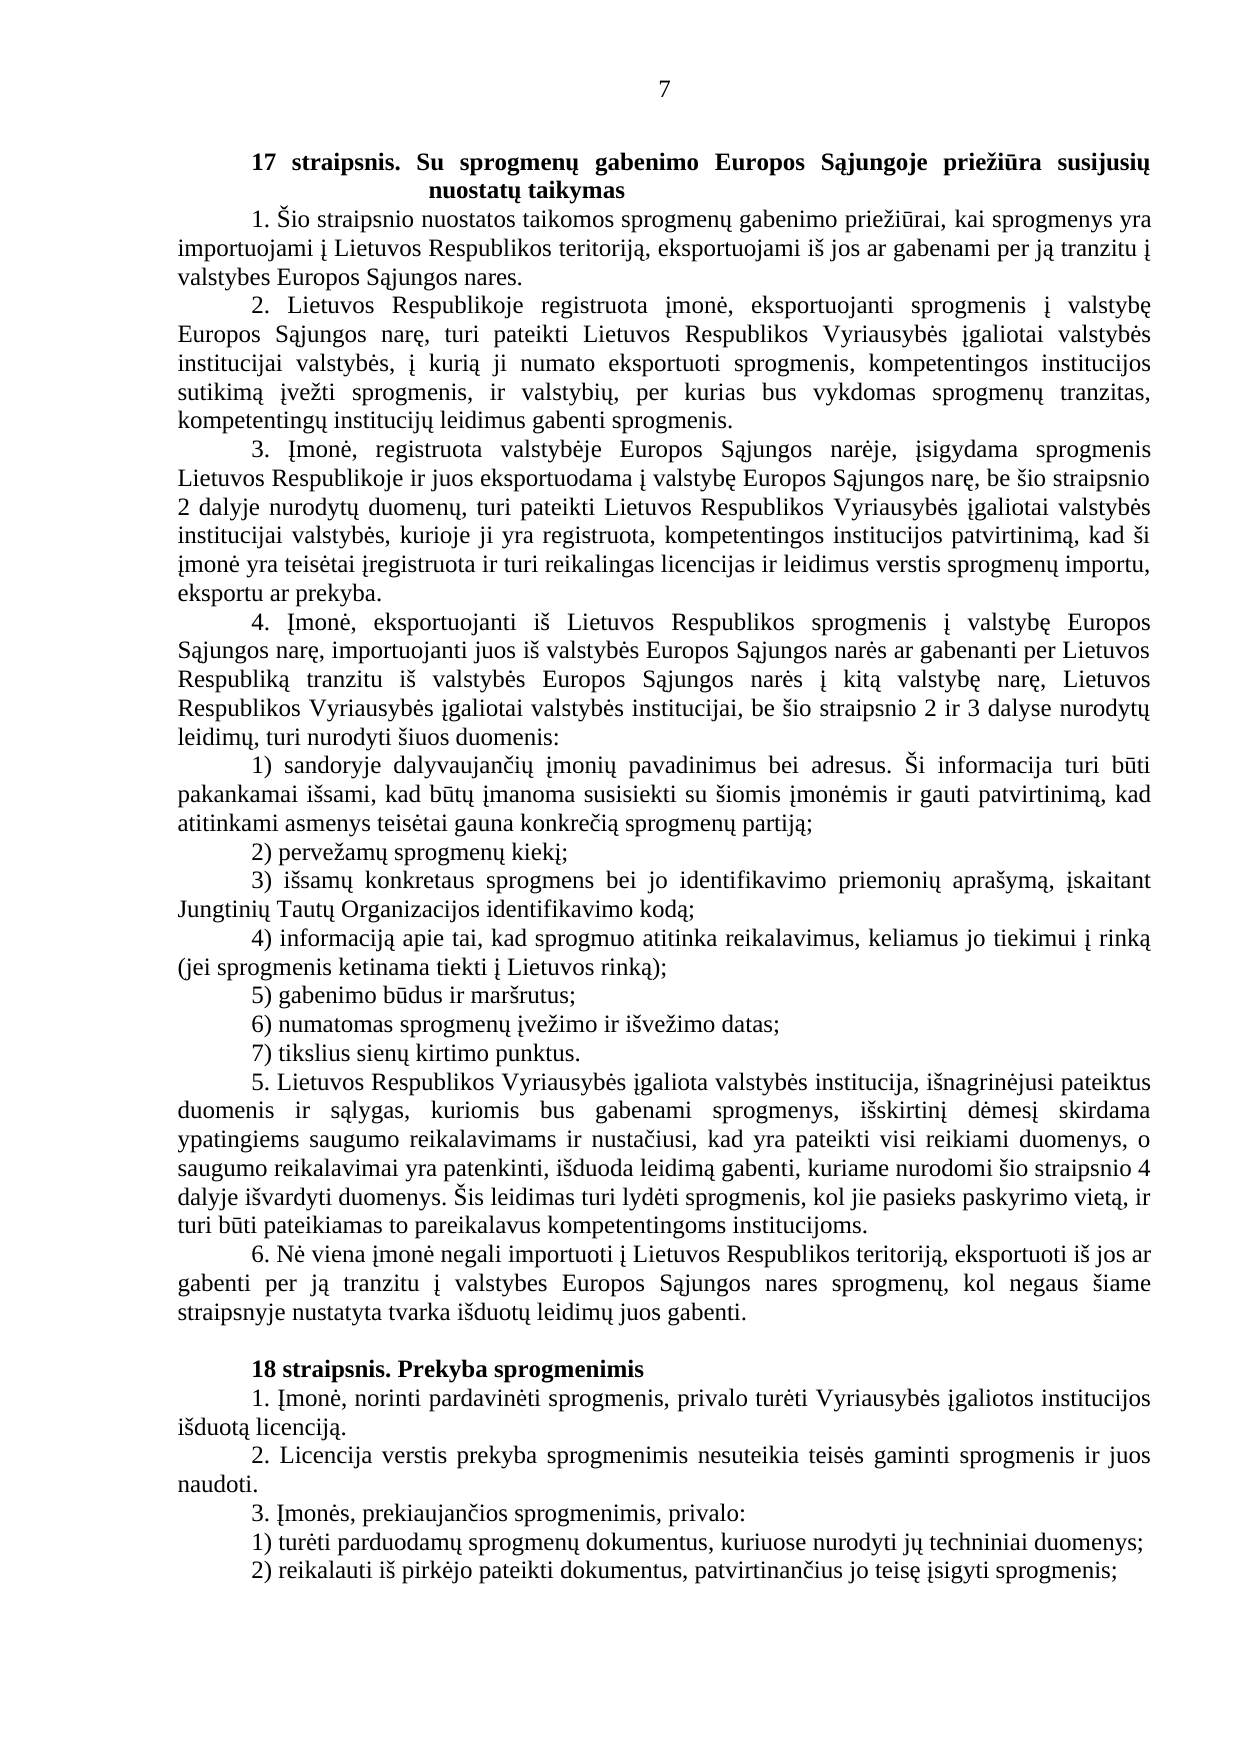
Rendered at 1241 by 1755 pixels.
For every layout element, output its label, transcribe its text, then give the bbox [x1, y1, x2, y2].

text 7) tikslius sienų kirtimo punktus. [177, 1038, 1152, 1067]
text 1. Įmonė, norinti pardavinėti sprogmenis, privalo turėti Vyriausybės įgaliotos institucijos išduotą licenciją. [177, 1383, 1152, 1441]
text 1) turėti parduodamų sprogmenų dokumentus, kuriuose nurodyti jų techniniai duomenys; [177, 1527, 1152, 1556]
text 2. Lietuvos Respublikoje registruota įmonė, eksportuojanti sprogmenis į valstybę Europos Sąjungos narę, turi pateikti Lietuvos Respublikos Vyriausybės įgaliotai valstybės institucijai valstybės, į kurią ji numato eksportuoti sprogmenis, kompetentingos institucijos sutikimą įvežti sprogmenis, ir valstybių, per kurias bus vykdomas sprogmenų tranzitas, kompetentingų institucijų leidimus gabenti sprogmenis. [177, 291, 1152, 434]
text 2) pervežamų sprogmenų kiekį; [177, 837, 1152, 866]
text 3) išsamų konkretaus sprogmens bei jo identifikavimo priemonių aprašymą, įskaitant Jungtinių Tautų Organizacijos identifikavimo kodą; [177, 866, 1152, 923]
text 2. Licencija verstis prekyba sprogmenimis nesuteikia teisės gaminti sprogmenis ir juos naudoti. [177, 1441, 1152, 1498]
text 5) gabenimo būdus ir maršrutus; [177, 981, 1152, 1009]
text 18 straipsnis. Prekyba sprogmenimis [177, 1354, 1152, 1383]
text 17 straipsnis. Su sprogmenų gabenimo Europos Sąjungoje priežiūra susijusių nuostatų taikymas [251, 147, 1152, 204]
text 1) sandoryje dalyvaujančių įmonių pavadinimus bei adresus. Ši informacija turi būti pakankamai išsami, kad būtų įmanoma susisiekti su šiomis įmonėmis ir gauti patvirtinimą, kad atitinkami asmenys teisėtai gauna konkrečią sprogmenų partiją; [177, 751, 1152, 837]
text 3. Įmonės, prekiaujančios sprogmenimis, privalo: [177, 1498, 1152, 1527]
text 6. Nė viena įmonė negali importuoti į Lietuvos Respublikos teritoriją, eksportuoti iš jos ar gabenti per ją tranzitu į valstybes Europos Sąjungos nares sprogmenų, kol negaus šiame straipsnyje nustatyta tvarka išduotų leidimų juos gabenti. [177, 1239, 1152, 1326]
text 6) numatomas sprogmenų įvežimo ir išvežimo datas; [177, 1009, 1152, 1038]
text 2) reikalauti iš pirkėjo pateikti dokumentus, patvirtinančius jo teisę įsigyti sprogmenis; [177, 1556, 1152, 1584]
text 5. Lietuvos Respublikos Vyriausybės įgaliota valstybės institucija, išnagrinėjusi pateiktus duomenis ir sąlygas, kuriomis bus gabenami sprogmenys, išskirtinį dėmesį skirdama ypatingiems saugumo reikalavimams ir nustačiusi, kad yra pateikti visi reikiami duomenys, o saugumo reikalavimai yra patenkinti, išduoda leidimą gabenti, kuriame nurodomi šio straipsnio 4 dalyje išvardyti duomenys. Šis leidimas turi lydėti sprogmenis, kol jie pasieks paskyrimo vietą, ir turi būti pateikiamas to pareikalavus kompetentingoms institucijoms. [177, 1067, 1152, 1239]
text 3. Įmonė, registruota valstybėje Europos Sąjungos narėje, įsigydama sprogmenis Lietuvos Respublikoje ir juos eksportuodama į valstybę Europos Sąjungos narę, be šio straipsnio 2 dalyje nurodytų duomenų, turi pateikti Lietuvos Respublikos Vyriausybės įgaliotai valstybės institucijai valstybės, kurioje ji yra registruota, kompetentingos institucijos patvirtinimą, kad ši įmonė yra teisėtai įregistruota ir turi reikalingas licencijas ir leidimus verstis sprogmenų importu, eksportu ar prekyba. [177, 434, 1152, 607]
text 4. Įmonė, eksportuojanti iš Lietuvos Respublikos sprogmenis į valstybę Europos Sąjungos narę, importuojanti juos iš valstybės Europos Sąjungos narės ar gabenanti per Lietuvos Respubliką tranzitu iš valstybės Europos Sąjungos narės į kitą valstybę narę, Lietuvos Respublikos Vyriausybės įgaliotai valstybės institucijai, be šio straipsnio 2 ir 3 dalyse nurodytų leidimų, turi nurodyti šiuos duomenis: [177, 607, 1152, 751]
text 4) informaciją apie tai, kad sprogmuo atitinka reikalavimus, keliamus jo tiekimui į rinką (jei sprogmenis ketinama tiekti į Lietuvos rinką); [177, 923, 1152, 981]
text 1. Šio straipsnio nuostatos taikomos sprogmenų gabenimo priežiūrai, kai sprogmenys yra importuojami į Lietuvos Respublikos teritoriją, eksportuojami iš jos ar gabenami per ją tranzitu į valstybes Europos Sąjungos nares. [177, 204, 1152, 291]
